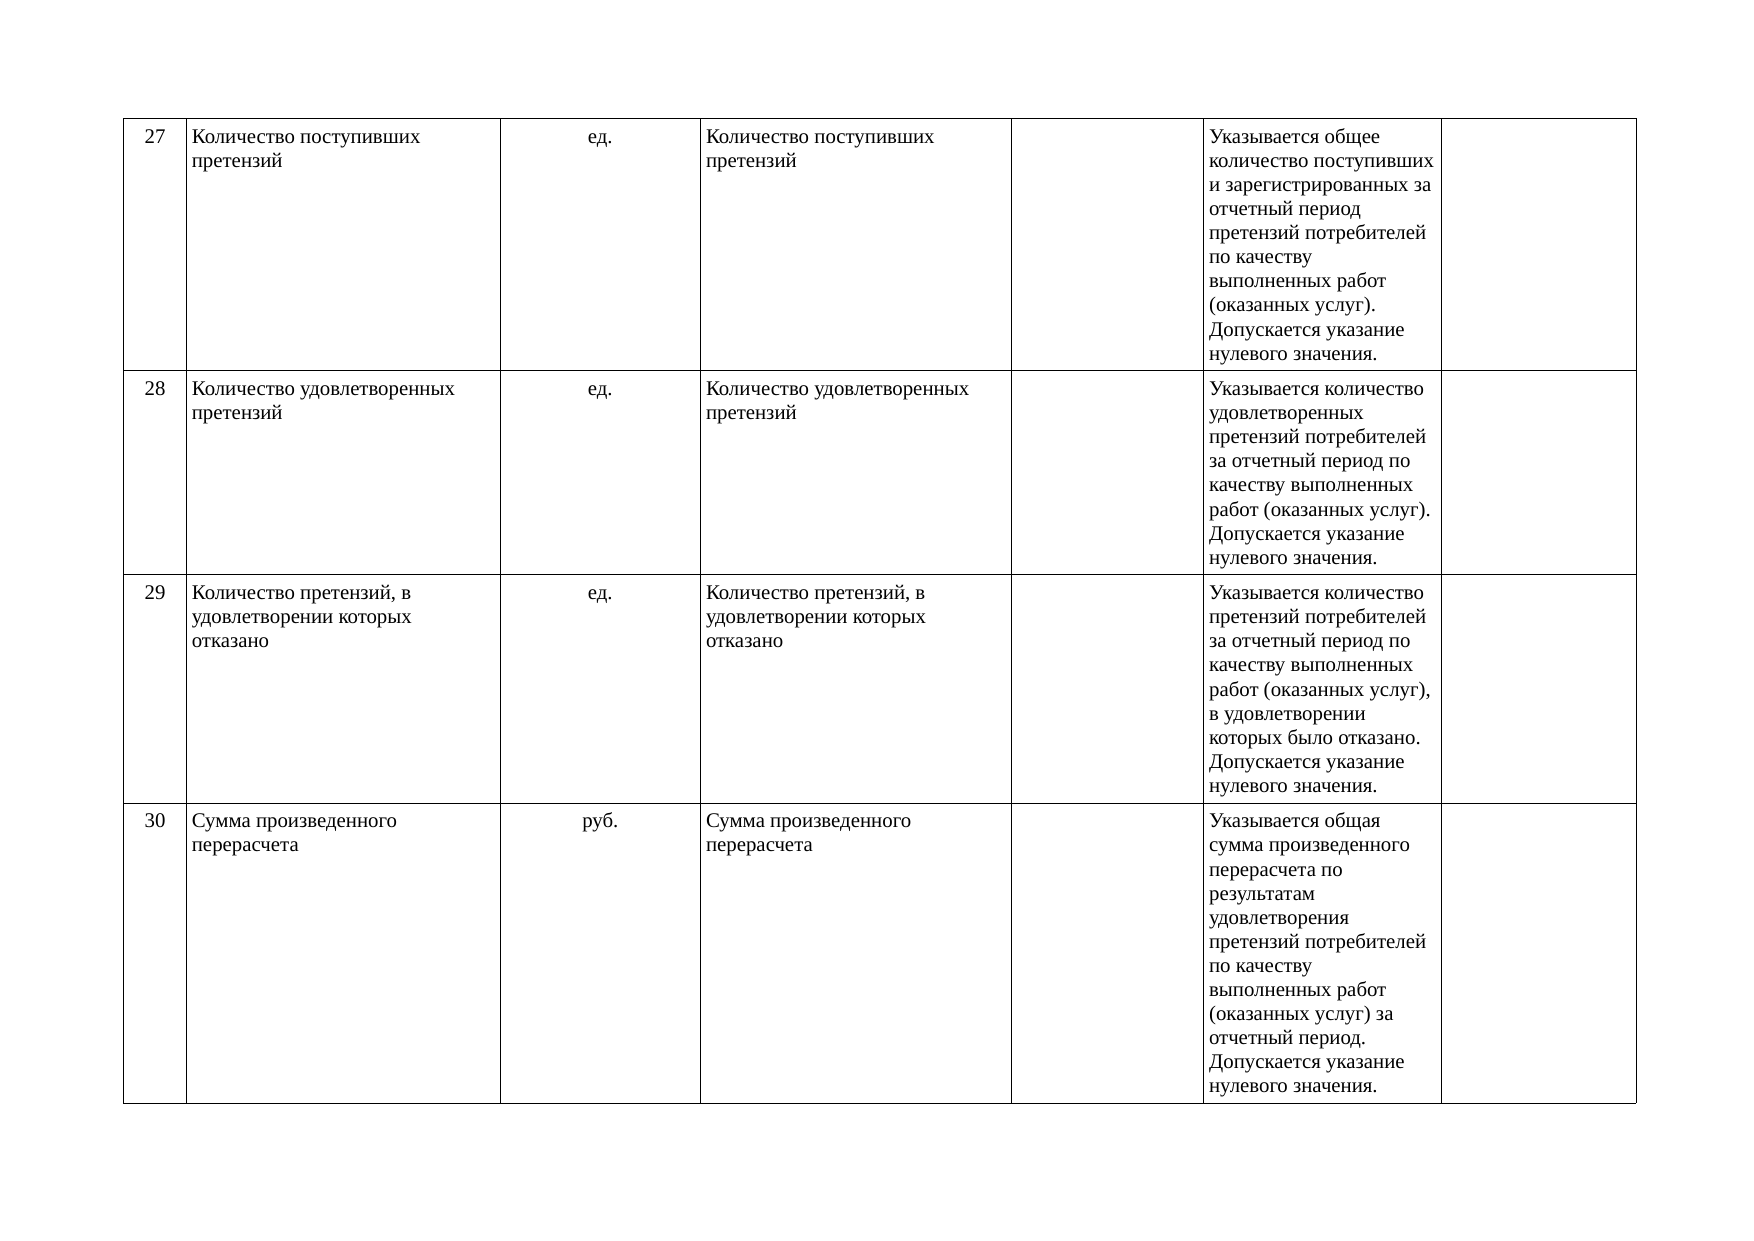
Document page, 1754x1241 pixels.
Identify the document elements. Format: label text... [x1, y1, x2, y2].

table_cell Количество претензий, в удовлетворении которых отказано [187, 575, 500, 802]
table_cell 27 [124, 119, 186, 370]
table_cell [1442, 371, 1636, 574]
table_cell Указывается общее количество поступивших и зарегистрированных за отчетный период претензий потребителей по качеству выполненных работ (оказанных услуг). Допускается указание нулевого значения. [1204, 119, 1441, 370]
table_cell [1442, 804, 1636, 1103]
table_cell Сумма произведенного перерасчета [187, 804, 500, 1103]
table_cell Количество удовлетворенных претензий [187, 371, 500, 574]
table_cell 29 [124, 575, 186, 802]
table_cell [1012, 575, 1203, 802]
table_cell Количество удовлетворенных претензий [701, 371, 1011, 574]
table_cell 28 [124, 371, 186, 574]
table_cell Количество поступивших претензий [187, 119, 500, 370]
table_cell [1012, 371, 1203, 574]
table_cell [1012, 804, 1203, 1103]
table_cell ед. [501, 371, 700, 574]
table_cell Указывается общая сумма произведенного перерасчета по результатам удовлетворения претензий потребителей по качеству выполненных работ (оказанных услуг) за отчетный период. Допускается указание нулевого значения. [1204, 804, 1441, 1103]
table_cell Указывается количество удовлетворенных претензий потребителей за отчетный период по качеству выполненных работ (оказанных услуг). Допускается указание нулевого значения. [1204, 371, 1441, 574]
table_cell руб. [501, 804, 700, 1103]
table_cell ед. [501, 119, 700, 370]
table_cell [1442, 575, 1636, 802]
table_cell 30 [124, 804, 186, 1103]
table_cell Сумма произведенного перерасчета [701, 804, 1011, 1103]
table_cell [1442, 119, 1636, 370]
table_cell Указывается количество претензий потребителей за отчетный период по качеству выполненных работ (оказанных услуг), в удовлетворении которых было отказано. Допускается указание нулевого значения. [1204, 575, 1441, 802]
table_cell [1012, 119, 1203, 370]
table_cell ед. [501, 575, 700, 802]
table_cell Количество поступивших претензий [701, 119, 1011, 370]
table_cell Количество претензий, в удовлетворении которых отказано [701, 575, 1011, 802]
